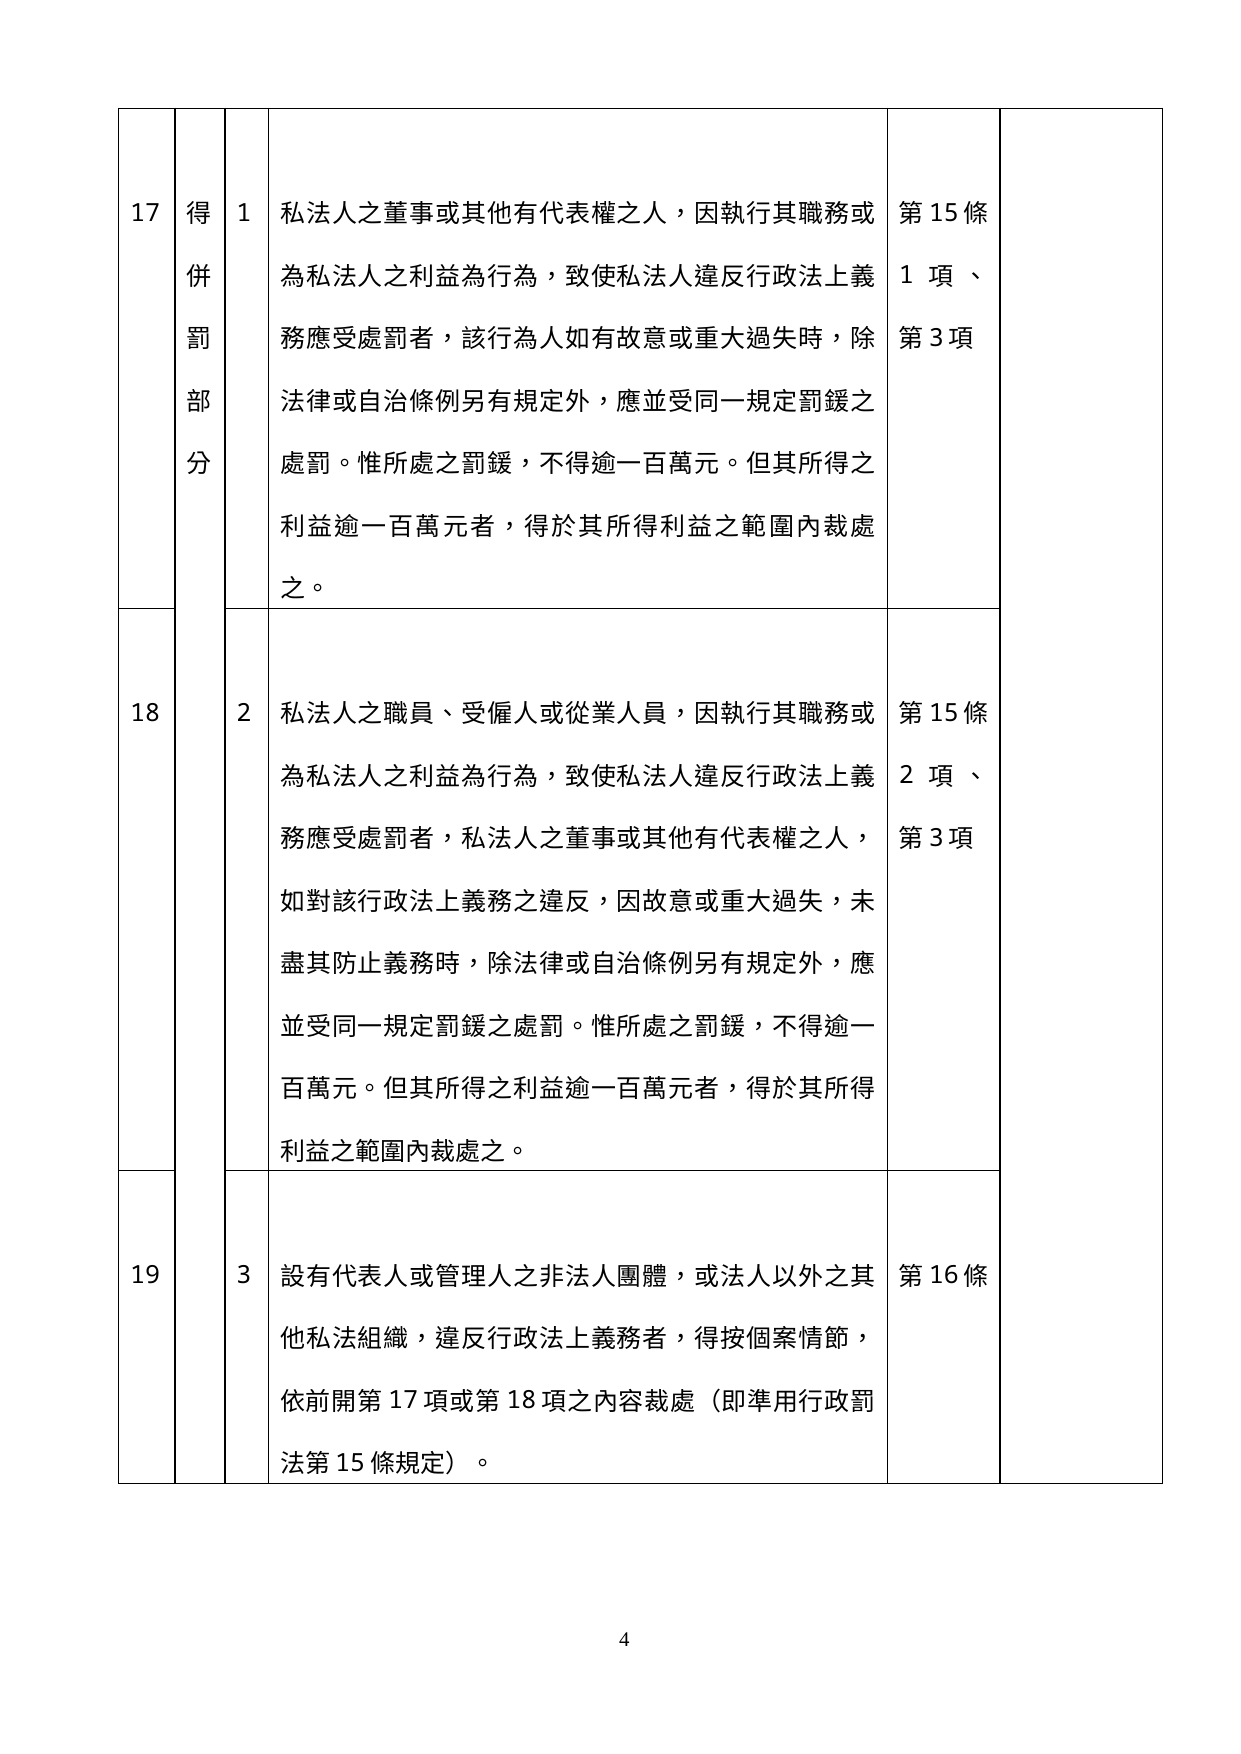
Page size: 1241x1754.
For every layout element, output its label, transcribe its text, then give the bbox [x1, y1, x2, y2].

table_cell 3 [226, 1171, 268, 1483]
table_cell [1001, 109, 1162, 1483]
table_cell 私法人之董事或其他有代表權之人，因執行其職務或為私法人之利益為行為，致使私法人違反行政法上義務應受處罰者，該行為人如有故意或重大過失時，除法律或自治條例另有規定外，應並受同一規定罰鍰之處罰。惟所處之罰鍰，不得逾一百萬元。但其所得之利益逾一百萬元者，得於其所得利益之範圍內裁處之。 [269, 109, 887, 608]
table_cell 第15條2項、第3項 [888, 609, 999, 1170]
table_cell 17 [119, 109, 174, 608]
table_cell 1 [226, 109, 268, 608]
table_cell 2 [226, 609, 268, 1170]
table_cell 18 [119, 609, 174, 1170]
table_cell 設有代表人或管理人之非法人團體，或法人以外之其他私法組織，違反行政法上義務者，得按個案情節，依前開第17項或第18項之內容裁處（即準用行政罰法第15條規定）。 [269, 1171, 887, 1483]
table_cell 得併罰部分 [176, 109, 224, 1483]
table_cell 第16條 [888, 1171, 999, 1483]
table_cell 第15條1項、第3項 [888, 109, 999, 608]
table_cell 19 [119, 1171, 174, 1483]
table_cell 私法人之職員、受僱人或從業人員，因執行其職務或為私法人之利益為行為，致使私法人違反行政法上義務應受處罰者，私法人之董事或其他有代表權之人，如對該行政法上義務之違反，因故意或重大過失，未盡其防止義務時，除法律或自治條例另有規定外，應並受同一規定罰鍰之處罰。惟所處之罰鍰，不得逾一百萬元。但其所得之利益逾一百萬元者，得於其所得利益之範圍內裁處之。 [269, 609, 887, 1170]
